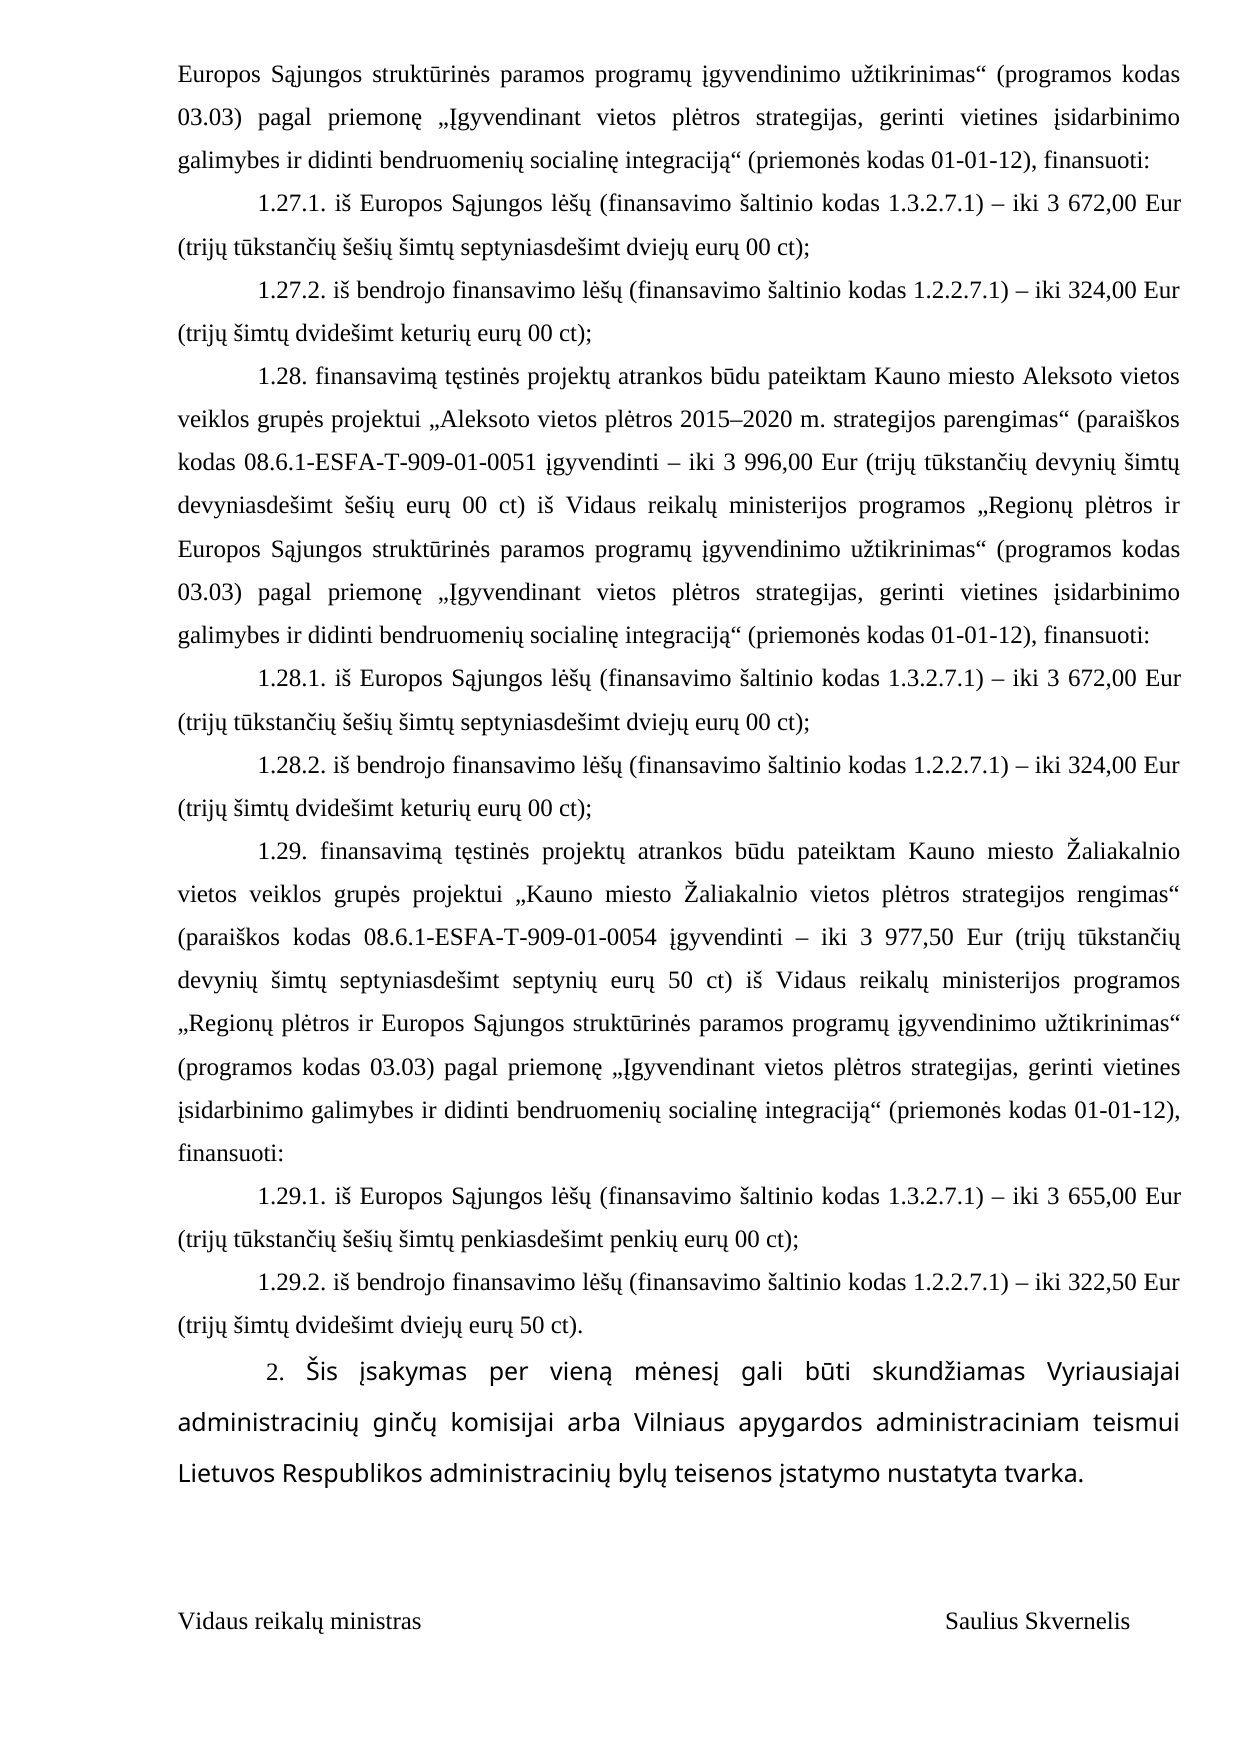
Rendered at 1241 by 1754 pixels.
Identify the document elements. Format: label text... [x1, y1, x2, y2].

text 1.28.1. iš Europos Sąjungos lėšų (finansavimo šaltinio kodas 1.3.2.7.1) – iki 3 672,00 Eur (trijų tūkstančių šešių šimtų septyniasdešimt dviejų eurų 00 ct); [177, 663, 1181, 735]
text 1.27.1. iš Europos Sąjungos lėšų (finansavimo šaltinio kodas 1.3.2.7.1) – iki 3 672,00 Eur (trijų tūkstančių šešių šimtų septyniasdešimt dviejų eurų 00 ct); [177, 188, 1181, 261]
text 1.29.2. iš bendrojo finansavimo lėšų (finansavimo šaltinio kodas 1.2.2.7.1) – iki 322,50 Eur (trijų šimtų dvidešimt dviejų eurų 50 ct). [177, 1267, 1181, 1339]
text 1.29.1. iš Europos Sąjungos lėšų (finansavimo šaltinio kodas 1.3.2.7.1) – iki 3 655,00 Eur (trijų tūkstančių šešių šimtų penkiasdešimt penkių eurų 00 ct); [177, 1181, 1181, 1253]
text 1.28. finansavimą tęstinės projektų atrankos būdu pateiktam Kauno miesto Aleksoto vietos veiklos grupės projektui „Aleksoto vietos plėtros 2015–2020 m. strategijos parengimas“ (paraiškos kodas 08.6.1-ESFA-T-909-01-0051 įgyvendinti – iki 3 996,00 Eur (trijų tūkstančių devynių šimtų devyniasdešimt šešių eurų 00 ct) iš Vidaus reikalų ministerijos programos „Regionų plėtros ir Europos Sąjungos struktūrinės paramos programų įgyvendinimo užtikrinimas“ (programos kodas 03.03) pagal priemonę „Įgyvendinant vietos plėtros strategijas, gerinti vietines įsidarbinimo galimybes ir didinti bendruomenių socialinę integraciją“ (priemonės kodas 01-01-12), finansuoti: [177, 361, 1181, 649]
text Europos Sąjungos struktūrinės paramos programų įgyvendinimo užtikrinimas“ (programos kodas 03.03) pagal priemonę „Įgyvendinant vietos plėtros strategijas, gerinti vietines įsidarbinimo galimybes ir didinti bendruomenių socialinę integraciją“ (priemonės kodas 01-01-12), finansuoti: [177, 59, 1181, 174]
text 1.28.2. iš bendrojo finansavimo lėšų (finansavimo šaltinio kodas 1.2.2.7.1) – iki 324,00 Eur (trijų šimtų dvidešimt keturių eurų 00 ct); [177, 750, 1181, 822]
text Vidaus reikalų ministras Saulius Skvernelis [177, 1606, 1181, 1635]
text 1.27.2. iš bendrojo finansavimo lėšų (finansavimo šaltinio kodas 1.2.2.7.1) – iki 324,00 Eur (trijų šimtų dvidešimt keturių eurų 00 ct); [177, 275, 1181, 347]
text 1.29. finansavimą tęstinės projektų atrankos būdu pateiktam Kauno miesto Žaliakalnio vietos veiklos grupės projektui „Kauno miesto Žaliakalnio vietos plėtros strategijos rengimas“ (paraiškos kodas 08.6.1-ESFA-T-909-01-0054 įgyvendinti – iki 3 977,50 Eur (trijų tūkstančių devynių šimtų septyniasdešimt septynių eurų 50 ct) iš Vidaus reikalų ministerijos programos „Regionų plėtros ir Europos Sąjungos struktūrinės paramos programų įgyvendinimo užtikrinimas“ (programos kodas 03.03) pagal priemonę „Įgyvendinant vietos plėtros strategijas, gerinti vietines įsidarbinimo galimybes ir didinti bendruomenių socialinę integraciją“ (priemonės kodas 01-01-12), finansuoti: [177, 836, 1181, 1167]
text 2. Šis įsakymas per vieną mėnesį gali būti skundžiamas Vyriausiajai administracinių ginčų komisijai arba Vilniaus apygardos administraciniam teismui Lietuvos Respublikos administracinių bylų teisenos įstatymo nustatyta tvarka. [177, 1354, 1181, 1490]
